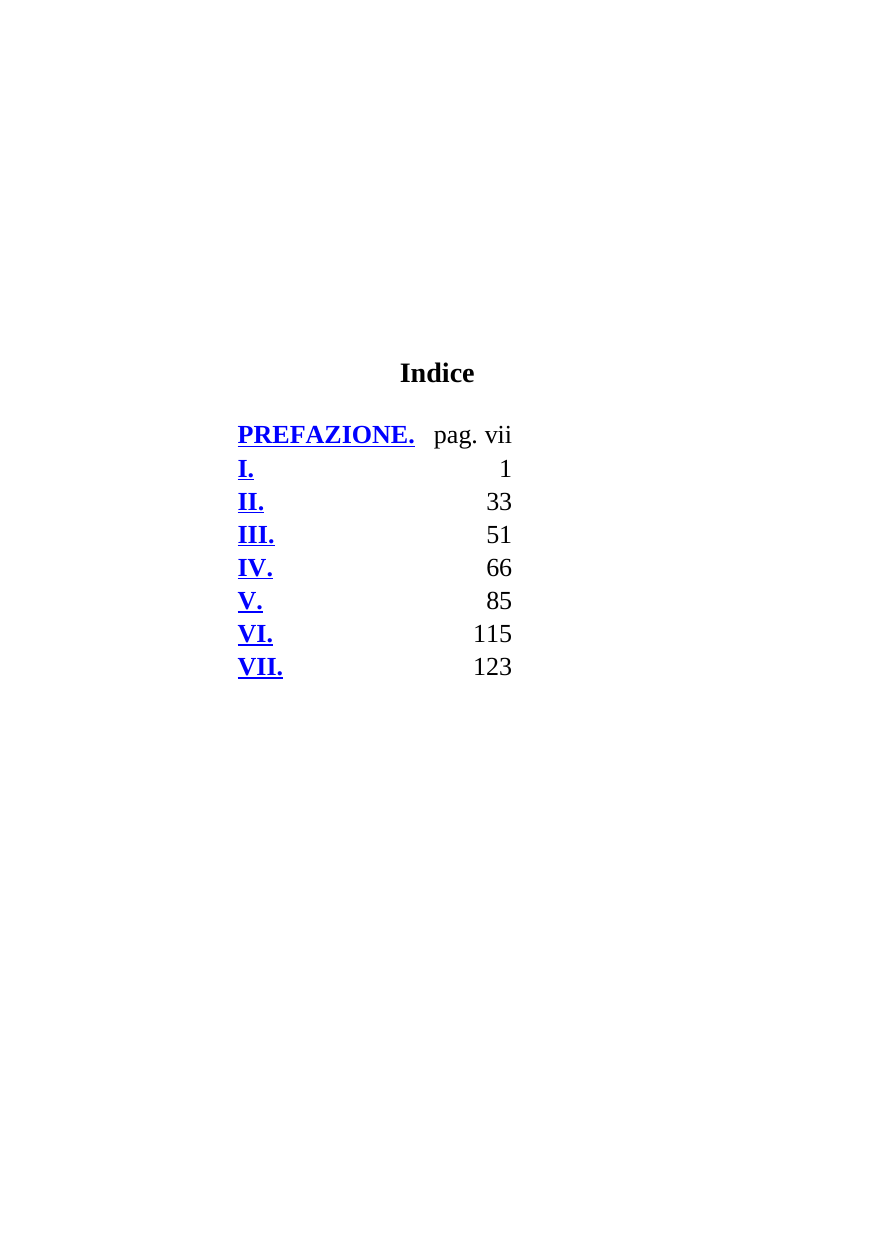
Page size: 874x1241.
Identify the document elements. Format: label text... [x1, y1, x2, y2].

table_cell IV. [236, 551, 421, 584]
table_cell 115 [421, 617, 513, 650]
table_header pag. vii [421, 418, 513, 451]
table_cell 66 [421, 551, 513, 584]
table_cell 51 [421, 518, 513, 551]
table_cell II. [236, 484, 421, 517]
table_header PREFAZIONE. [236, 418, 421, 451]
table_cell 123 [421, 650, 513, 683]
table_cell 85 [421, 584, 513, 617]
table_cell VII. [236, 650, 421, 683]
table_cell 1 [421, 451, 513, 484]
table_cell VI. [236, 617, 421, 650]
table_cell III. [236, 518, 421, 551]
table_cell V. [236, 584, 421, 617]
table_cell I. [236, 451, 421, 484]
subtitle Indice [242, 356, 632, 389]
table_cell 33 [421, 484, 513, 517]
